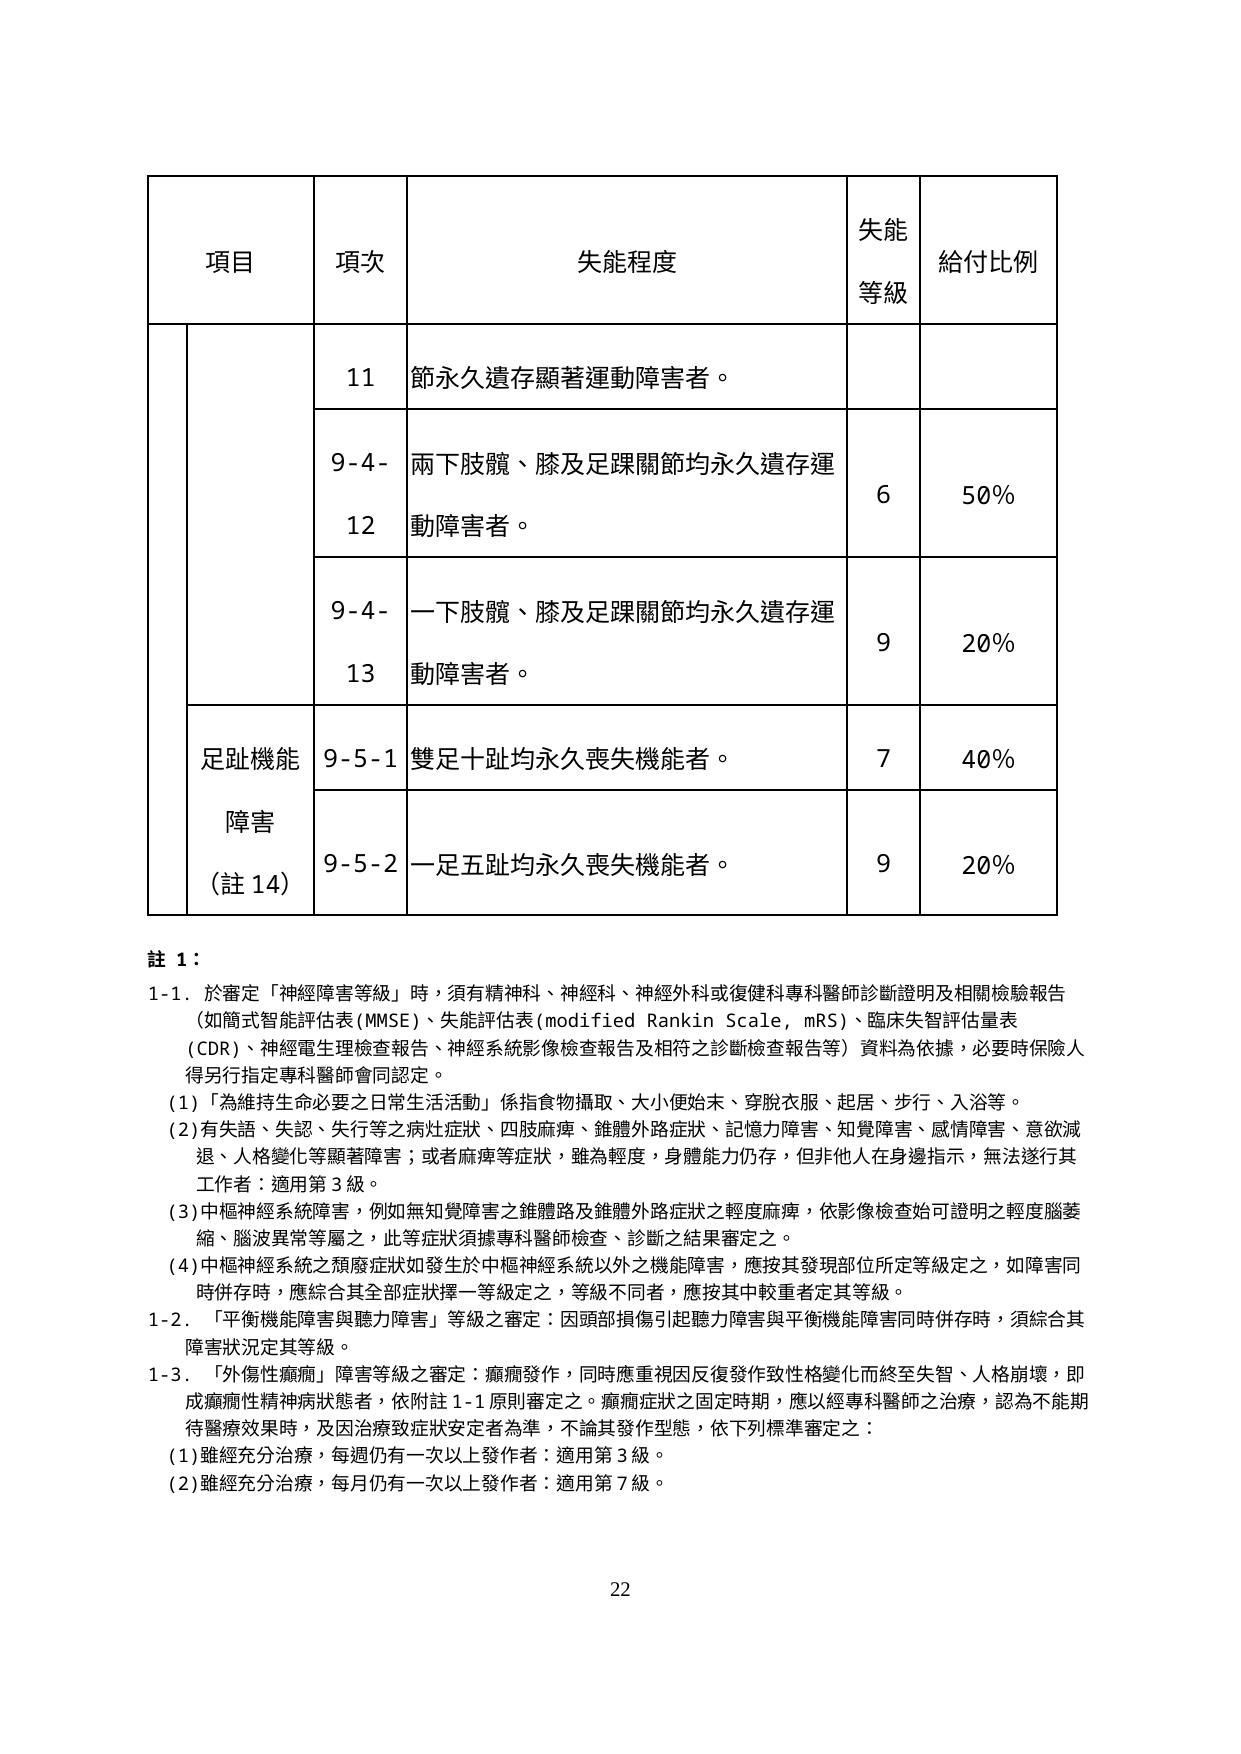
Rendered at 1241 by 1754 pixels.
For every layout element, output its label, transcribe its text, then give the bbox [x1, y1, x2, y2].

table_cell [188, 325, 313, 704]
table_cell 50％ [921, 410, 1056, 556]
table_cell 7 [848, 706, 919, 789]
text (2)有失語、失認、失行等之病灶症狀、四肢麻痺、錐體外路症狀、記憶力障害、知覺障害、感情障害、意欲減退、人格變化等顯著障害；或者麻痺等症狀，雖為輕度，身體能力仍存，但非他人在身邊指示，無法遂行其工作者：適用第3級。 [166, 1115, 1092, 1196]
table_cell [921, 325, 1056, 408]
table_cell 11 [315, 325, 406, 408]
table_cell 節永久遺存顯著運動障害者。 [408, 325, 846, 408]
table_cell 9-4-12 [315, 410, 406, 556]
text (1)「為維持生命必要之日常生活活動」係指食物攝取、大小便始末、穿脫衣服、起居、步行、入浴等。 [166, 1088, 1092, 1115]
table_header 項次 [315, 177, 406, 323]
table_header 給付比例 [921, 177, 1056, 323]
table_cell 20％ [921, 791, 1056, 914]
text 1-2. 「平衡機能障害與聽力障害」等級之審定：因頭部損傷引起聽力障害與平衡機能障害同時併存時，須綜合其障害狀況定其等級。 [148, 1305, 1092, 1359]
table_cell 9 [848, 791, 919, 914]
table_header 失能程度 [408, 177, 846, 323]
text 1-3. 「外傷性癲癇」障害等級之審定：癲癇發作，同時應重視因反復發作致性格變化而終至失智、人格崩壞，即成癲癇性精神病狀態者，依附註1-1原則審定之。癲癇症狀之固定時期，應以經專科醫師之治療，認為不能期待醫療效果時，及因治療致症狀安定者為準，不論其發作型態，依下列標準審定之： [148, 1359, 1092, 1441]
table_cell 一足五趾均永久喪失機能者。 [408, 791, 846, 914]
table_cell 雙足十趾均永久喪失機能者。 [408, 706, 846, 789]
table_cell 兩下肢髖、膝及足踝關節均永久遺存運動障害者。 [408, 410, 846, 556]
table_cell 9-5-2 [315, 791, 406, 914]
table_cell 9-5-1 [315, 706, 406, 789]
table_cell 9-4-13 [315, 558, 406, 704]
table_cell 20％ [921, 558, 1056, 704]
table_cell [848, 325, 919, 408]
table_header 項目 [149, 177, 313, 323]
text 註 1： [148, 916, 1092, 979]
table_cell 足趾機能障害 （註14） [188, 706, 313, 914]
table_header 失能等級 [848, 177, 919, 323]
table_cell [149, 325, 186, 914]
table_cell 6 [848, 410, 919, 556]
text (3)中樞神經系統障害，例如無知覺障害之錐體路及錐體外路症狀之輕度麻痺，依影像檢查始可證明之輕度腦萎縮、腦波異常等屬之，此等症狀須據專科醫師檢查、診斷之結果審定之。 [166, 1196, 1092, 1251]
text 1-1. 於審定「神經障害等級」時，須有精神科、神經科、神經外科或復健科專科醫師診斷證明及相關檢驗報告（如簡式智能評估表(MMSE)、失能評估表(modified Rankin Scale, mRS)、臨床失智評估量表(CDR)、神經電生理檢查報告、神經系統影像檢查報告及相符之診斷檢查報告等）資料為依據，必要時保險人得另行指定專科醫師會同認定。 [148, 979, 1092, 1088]
table_cell 9 [848, 558, 919, 704]
text (4)中樞神經系統之頹廢症狀如發生於中樞神經系統以外之機能障害，應按其發現部位所定等級定之，如障害同時併存時，應綜合其全部症狀擇一等級定之，等級不同者，應按其中較重者定其等級。 [166, 1251, 1092, 1305]
table_cell 一下肢髖、膝及足踝關節均永久遺存運動障害者。 [408, 558, 846, 704]
table_cell 40％ [921, 706, 1056, 789]
text (2)雖經充分治療，每月仍有一次以上發作者：適用第7級。 [166, 1468, 1092, 1495]
text (1)雖經充分治療，每週仍有一次以上發作者：適用第3級。 [166, 1441, 1092, 1468]
